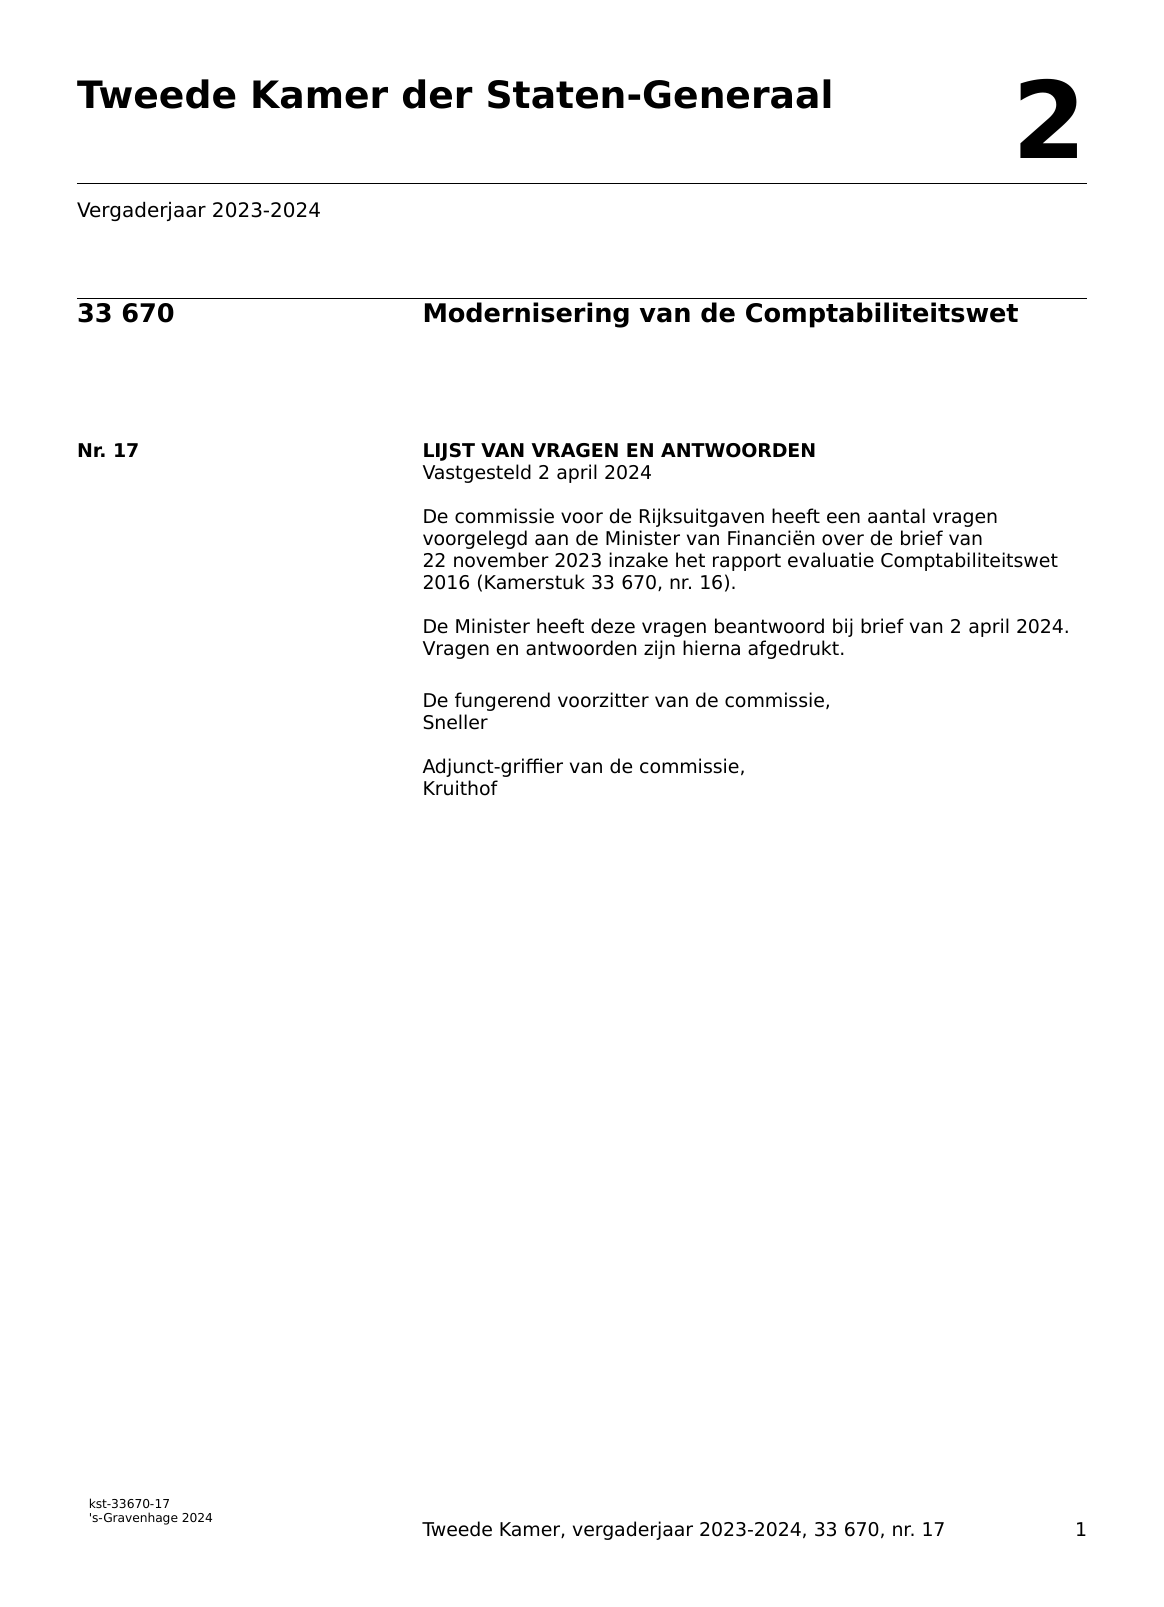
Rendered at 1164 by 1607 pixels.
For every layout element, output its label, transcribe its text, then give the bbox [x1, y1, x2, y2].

subtitle 33 670 Modernisering van de Comptabiliteitswet [77, 299, 1087, 329]
text De Minister heeft deze vragen beantwoord bij brief van 2 april 2024. Vragen en antwoorden zijn hierna afgedrukt. [422, 616, 1087, 660]
text De commissie voor de Rijksuitgaven heeft een aantal vragen voorgelegd aan de Minister van Financiën over de brief van 22 november 2023 inzake het rapport evaluatie Comptabiliteitswet 2016 (Kamerstuk 33 670, nr. 16). [422, 506, 1087, 594]
text De fungerend voorzitter van de commissie, Sneller [422, 690, 1087, 734]
text 's-Gravenhage 2024 [88, 1511, 323, 1525]
subtitle Nr. 17 LIJST VAN VRAGEN EN ANTWOORDEN [77, 440, 1087, 462]
table_header Tweede Kamer der Staten-Generaal [77, 59, 886, 183]
table_cell Vergaderjaar 2023-2024 [77, 184, 1087, 298]
text Vastgesteld 2 april 2024 [422, 462, 1087, 484]
table_header 2 [886, 59, 1087, 183]
text kst-33670-17 [88, 1497, 323, 1511]
text Adjunct-griffier van de commissie, Kruithof [422, 756, 1087, 800]
